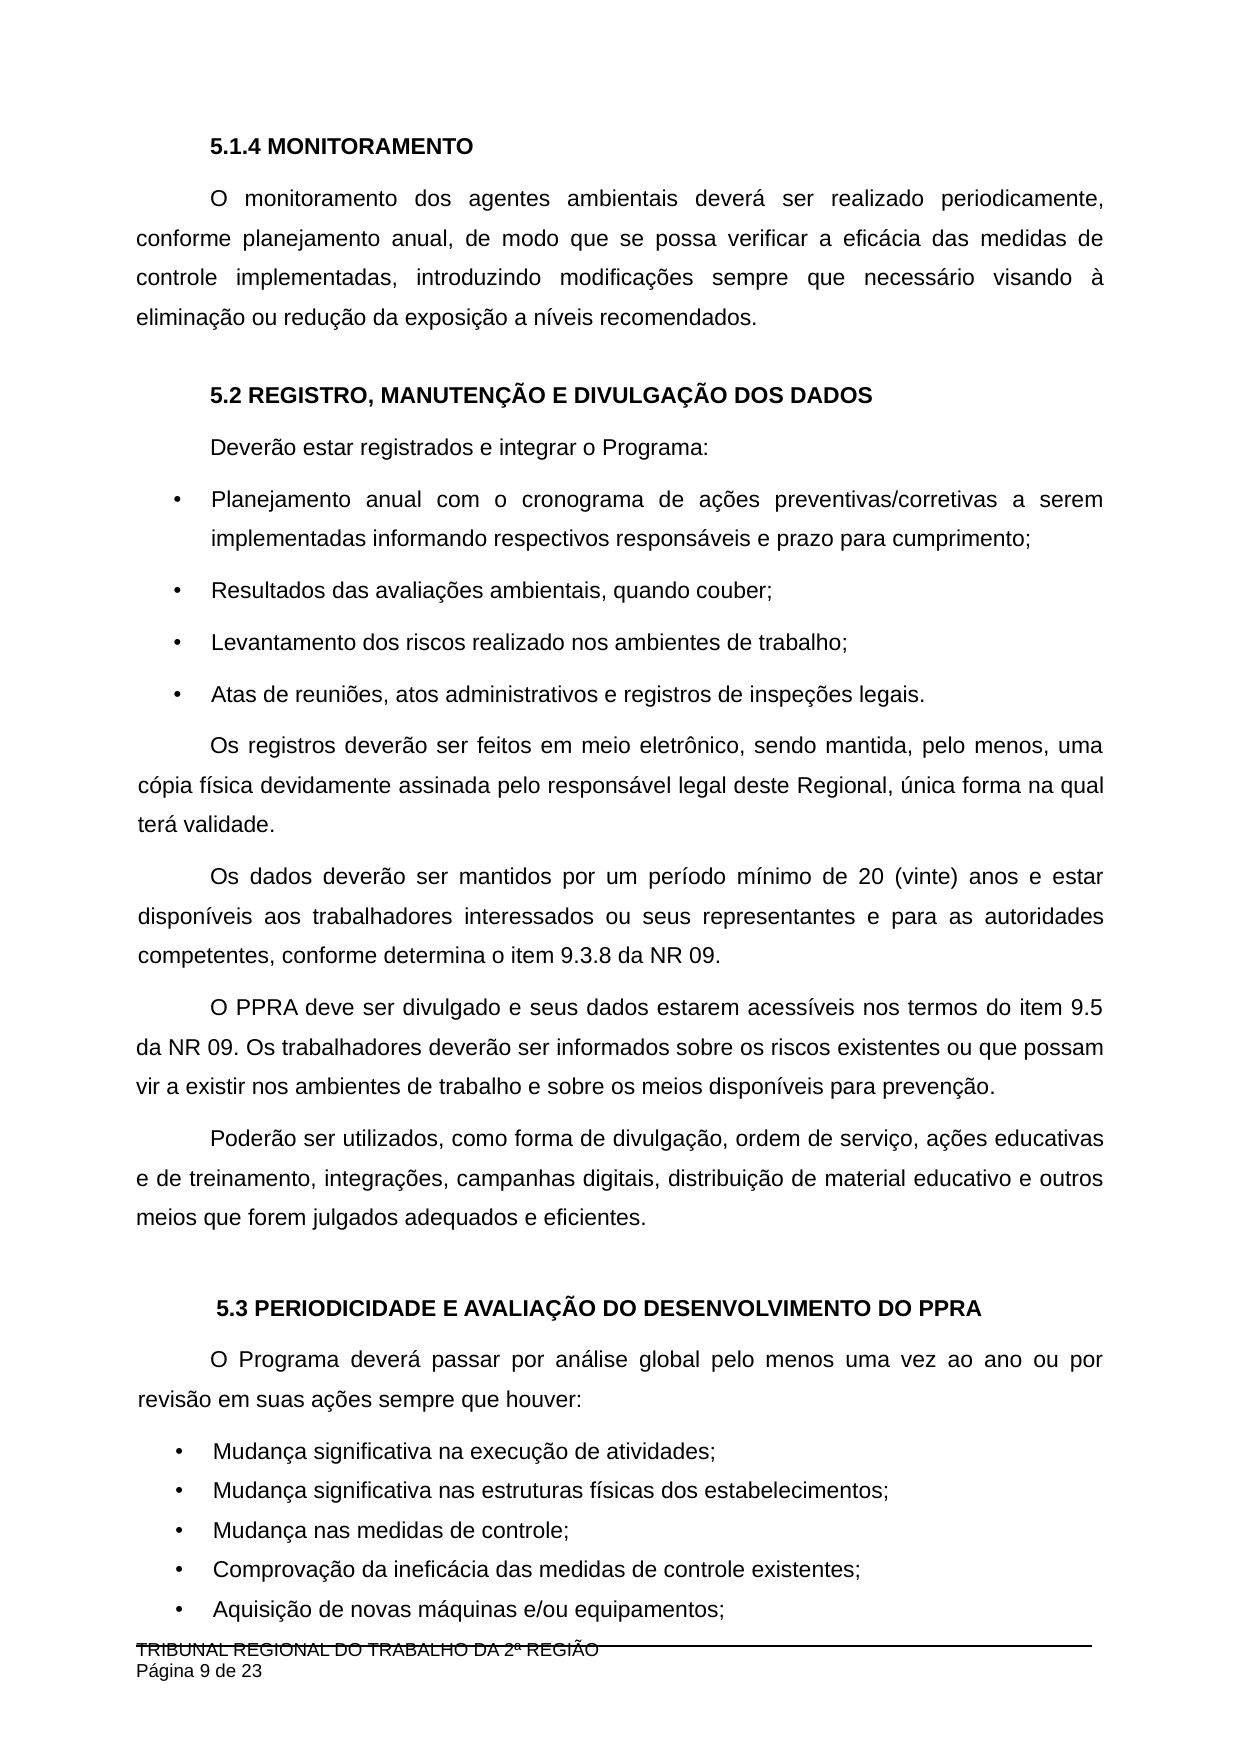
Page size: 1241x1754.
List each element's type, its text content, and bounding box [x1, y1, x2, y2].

list Atas de reuniões, atos administrativos e registros de inspeções legais. [173, 681, 1104, 707]
list Comprovação da ineficácia das medidas de controle existentes; [175, 1556, 1104, 1583]
list Mudança nas medidas de controle; [175, 1517, 1104, 1543]
list Mudança significativa na execução de atividades; [175, 1438, 1104, 1464]
text O Programa deverá passar por análise global pelo menos uma vez ao ano ou por revisão em suas ações sempre que houver: [138, 1346, 1104, 1412]
text O PPRA deve ser divulgado e seus dados estarem acessíveis nos termos do item 9.5 da NR 09. Os trabalhadores deverão ser informados sobre os riscos existentes ou que possam vir a existir nos ambientes de trabalho e sobre os meios disponíveis para prevenção. [136, 994, 1104, 1099]
list Aquisição de novas máquinas e/ou equipamentos; [175, 1596, 1104, 1622]
text Poderão ser utilizados, como forma de divulgação, ordem de serviço, ações educativas e de treinamento, integrações, campanhas digitais, distribuição de material educativo e outros meios que forem julgados adequados e eficientes. [136, 1125, 1104, 1230]
list Mudança significativa nas estruturas físicas dos estabelecimentos; [175, 1477, 1104, 1504]
text O monitoramento dos agentes ambientais deverá ser realizado periodicamente, conforme planejamento anual, de modo que se possa verificar a eficácia das medidas de controle implementadas, introduzindo modificações sempre que necessário visando à eliminação ou redução da exposição a níveis recomendados. [136, 185, 1104, 330]
text 5.3 PERIODICIDADE E AVALIAÇÃO DO DESENVOLVIMENTO DO PPRA [136, 1294, 1104, 1321]
list Levantamento dos riscos realizado nos ambientes de trabalho; [173, 629, 1104, 655]
text 5.1.4 MONITORAMENTO [136, 133, 1104, 159]
list Planejamento anual com o cronograma de ações preventivas/corretivas a serem implementadas informando respectivos responsáveis e prazo para cumprimento; [173, 486, 1104, 551]
text Deverão estar registrados e integrar o Programa: [136, 434, 1104, 460]
text Os dados deverão ser mantidos por um período mínimo de 20 (vinte) anos e estar disponíveis aos trabalhadores interessados ou seus representantes e para as autoridades competentes, conforme determina o item 9.3.8 da NR 09. [138, 863, 1104, 969]
text Os registros deverão ser feitos em meio eletrônico, sendo mantida, pelo menos, uma cópia física devidamente assinada pelo responsável legal deste Regional, única forma na qual terá validade. [138, 732, 1104, 838]
text 5.2 REGISTRO, MANUTENÇÃO E DIVULGAÇÃO DOS DADOS [136, 382, 1104, 408]
list Resultados das avaliações ambientais, quando couber; [173, 577, 1104, 603]
